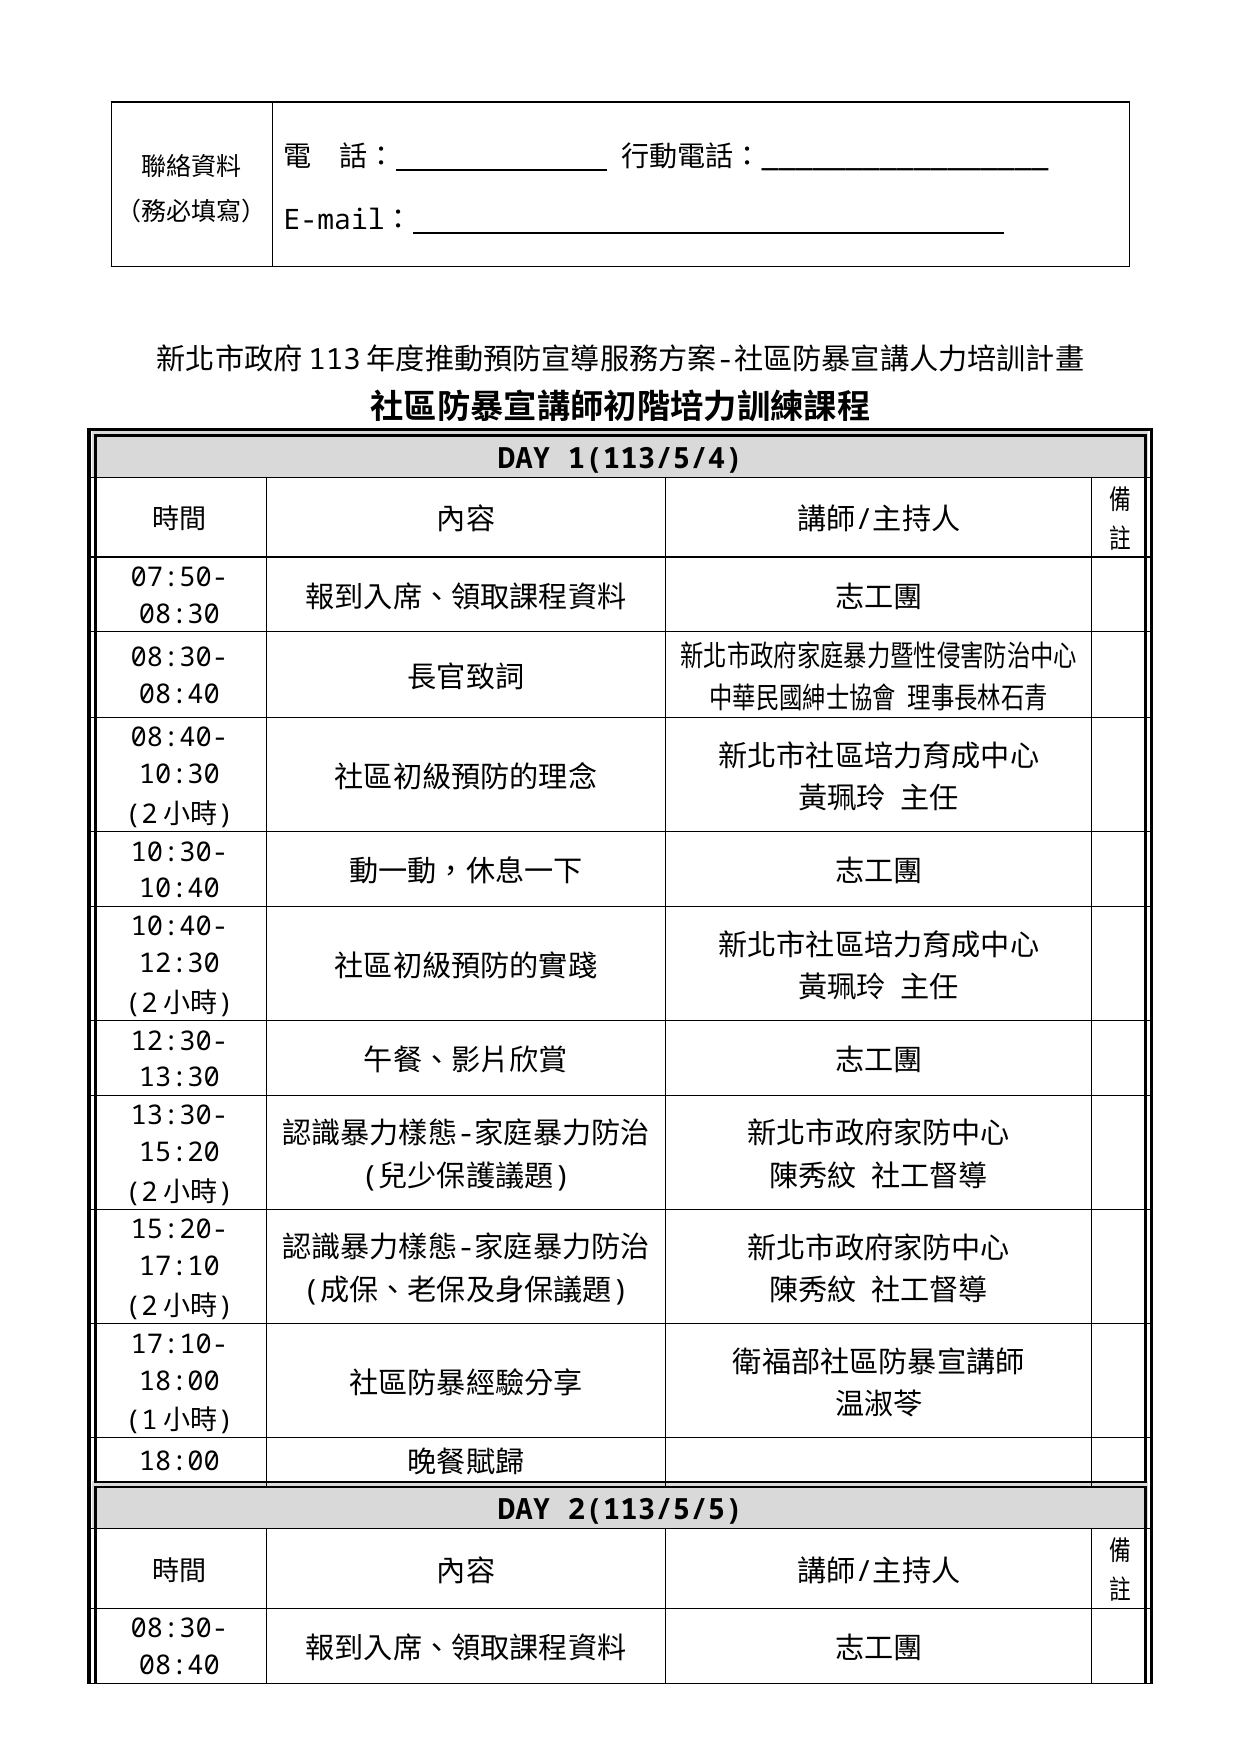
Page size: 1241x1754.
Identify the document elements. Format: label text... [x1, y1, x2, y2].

table_cell 報到入席、領取課程資料 [267, 1609, 665, 1682]
table_cell 午餐、影片欣賞 [267, 1021, 665, 1095]
table_cell 08:30-08:40 [97, 1609, 266, 1682]
table_cell [1092, 718, 1144, 831]
table_cell 新北市社區培力育成中心 黃珮玲 主任 [666, 718, 1091, 831]
text 新北市政府113年度推動預防宣導服務方案-社區防暴宣講人力培訓計畫 [74, 329, 1167, 379]
table_cell 新北市政府家庭暴力暨性侵害防治中心 中華民國紳士協會 理事長林石青 [666, 632, 1091, 717]
table_cell 內容 [267, 478, 665, 556]
table_cell 12:30-13:30 [97, 1021, 266, 1095]
table_cell 備註 [1092, 1529, 1144, 1608]
table_cell [1092, 832, 1144, 906]
table_cell 講師/主持人 [666, 478, 1091, 556]
table_cell [1092, 1481, 1148, 1528]
table_cell 志工團 [666, 1609, 1091, 1682]
table_cell 18:00 [97, 1438, 266, 1481]
table_cell [1092, 1021, 1144, 1095]
table_cell 講師/主持人 [666, 1529, 1091, 1608]
table_cell 新北市政府家防中心 陳秀紋 社工督導 [666, 1210, 1091, 1323]
table_cell 晚餐賦歸 [267, 1438, 665, 1481]
table_cell 備註 [1092, 478, 1144, 556]
table_cell 志工團 [666, 558, 1091, 631]
table_cell 10:30-10:40 [97, 832, 266, 906]
table_cell [92, 1481, 266, 1528]
table_cell 08:30-08:40 [97, 632, 266, 717]
table_cell [1092, 1438, 1144, 1481]
table_cell [1092, 632, 1144, 717]
table_cell [1092, 907, 1144, 1020]
table_cell 10:40-12:30 (2小時) [97, 907, 266, 1020]
table_cell [1092, 558, 1144, 631]
table_cell 08:40-10:30 (2小時) [97, 718, 266, 831]
table_cell [1092, 1324, 1144, 1437]
table_cell 社區初級預防的理念 [267, 718, 665, 831]
table_cell 衛福部社區防暴宣講師 温淑苓 [666, 1324, 1091, 1437]
table_cell 13:30-15:20 (2小時) [97, 1096, 266, 1209]
table_cell 認識暴力樣態-家庭暴力防治 (成保、老保及身保議題) [267, 1210, 665, 1323]
table_header DAY 1(113/5/4) [92, 431, 1148, 477]
table_cell 15:20-17:10 (2小時) [97, 1210, 266, 1323]
table_cell 內容 [267, 1529, 665, 1608]
table_cell 電 話： 行動電話：_________________ E-mail： [273, 103, 1129, 266]
text 社區防暴宣講師初階培力訓練課程 [74, 379, 1167, 428]
table_cell 時間 [97, 1529, 266, 1608]
table_cell 志工團 [666, 832, 1091, 906]
table_cell [1092, 1609, 1144, 1682]
table_cell DAY 2(113/5/5) [97, 1488, 1144, 1528]
table_cell 新北市政府家防中心 陳秀紋 社工督導 [666, 1096, 1091, 1209]
table_cell [1092, 1096, 1144, 1209]
table_cell 認識暴力樣態-家庭暴力防治 (兒少保護議題) [267, 1096, 665, 1209]
table_cell 長官致詞 [267, 632, 665, 717]
table_cell 聯絡資料 （務必填寫） [112, 103, 272, 266]
table_cell 新北市社區培力育成中心 黃珮玲 主任 [666, 907, 1091, 1020]
table_cell 時間 [97, 478, 266, 556]
table_cell 報到入席、領取課程資料 [267, 558, 665, 631]
table_cell [666, 1438, 1091, 1481]
table_cell 志工團 [666, 1021, 1091, 1095]
table_cell 07:50-08:30 [97, 558, 266, 631]
table_cell 動一動，休息一下 [267, 832, 665, 906]
table_cell 17:10-18:00 (1小時) [97, 1324, 266, 1437]
table_cell 社區初級預防的實踐 [267, 907, 665, 1020]
table_cell 社區防暴經驗分享 [267, 1324, 665, 1437]
table_cell [1092, 1210, 1144, 1323]
